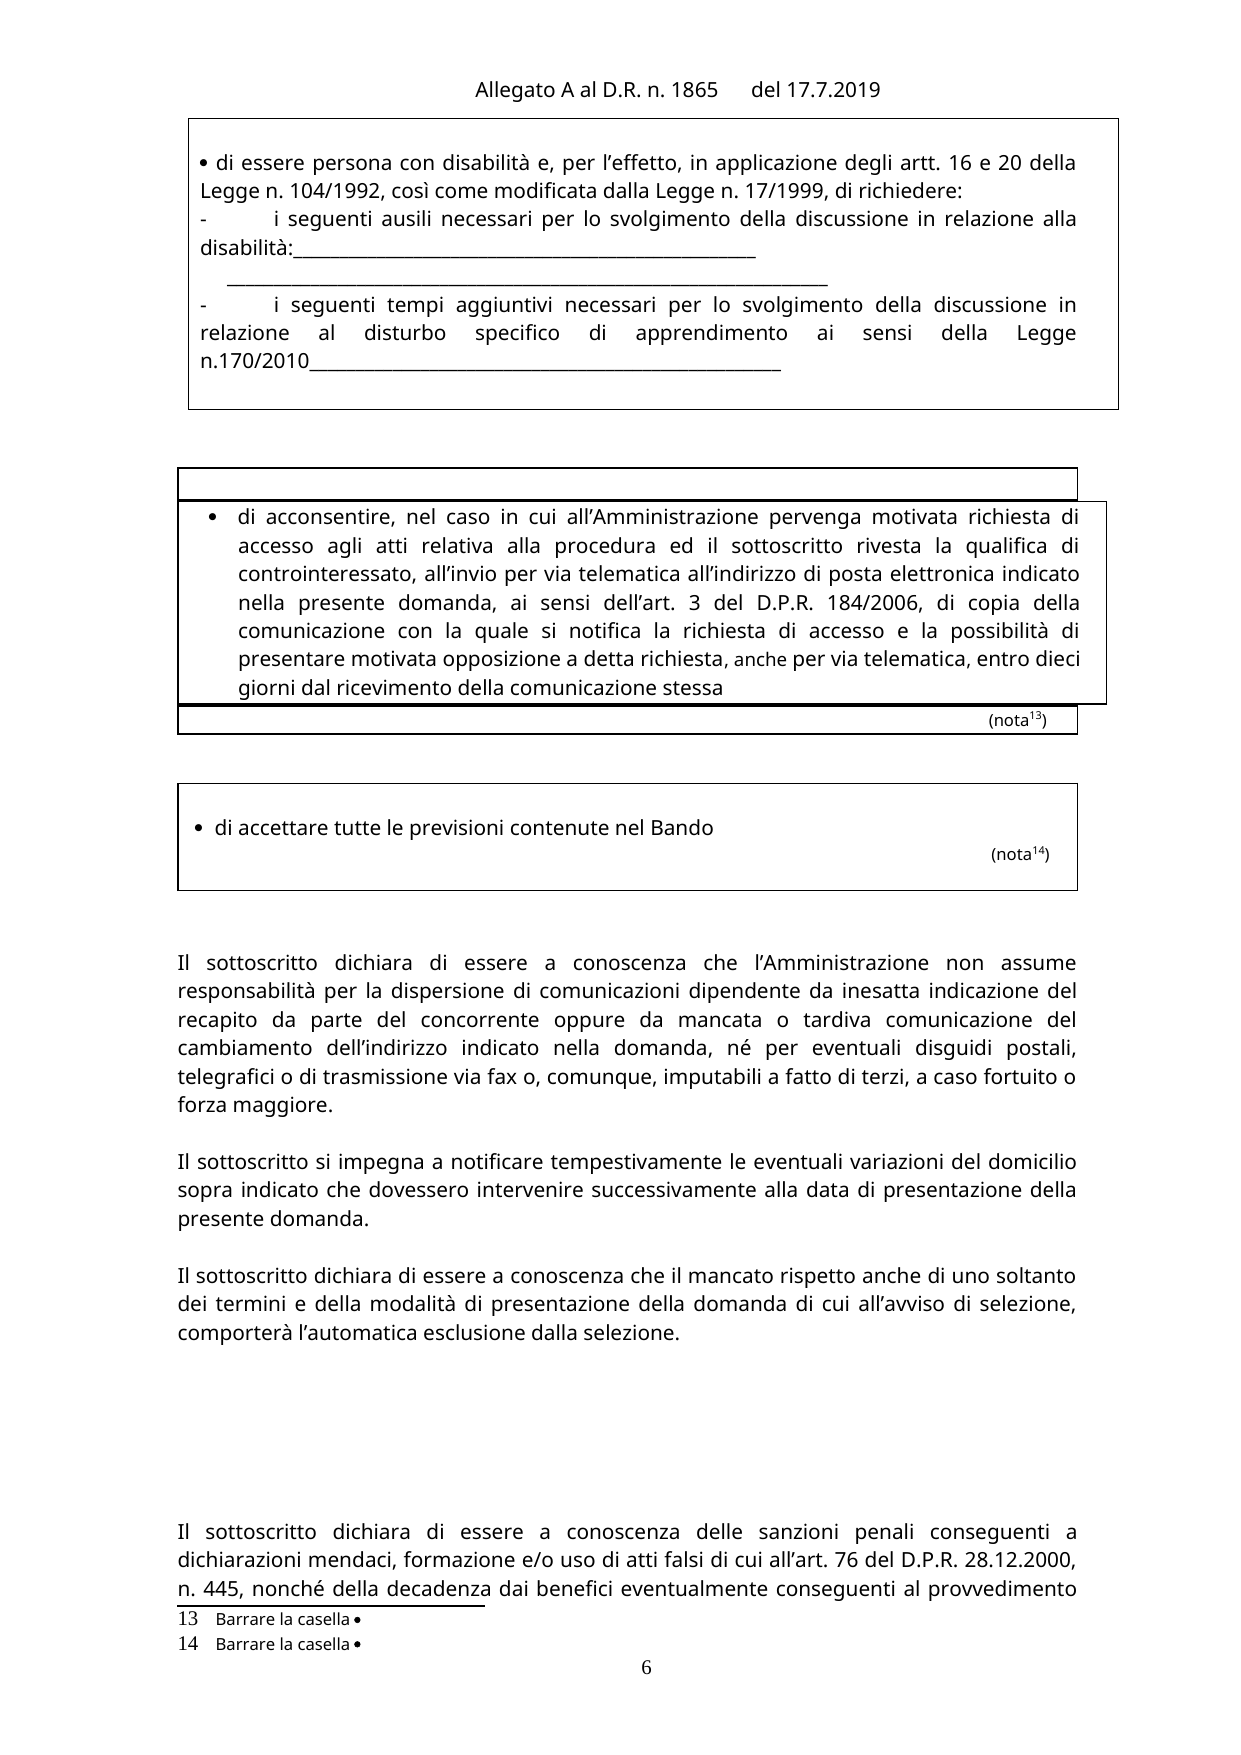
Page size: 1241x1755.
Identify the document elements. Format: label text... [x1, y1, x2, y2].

text Il sottoscritto dichiara di essere a conoscenza che il mancato rispetto anche di uno soltanto dei termini e della modalità di presentazione della domanda di cui all’avviso di selezione, comporterà l’automatica esclusione dalla selezione. [177, 1261, 1078, 1346]
subtitle  di acconsentire, nel caso in cui all’Amministrazione pervenga motivata richiesta di accesso agli atti relativa alla procedura ed il sottoscritto rivesta la qualifica di controinteressato, all’invio per via telematica all’indirizzo di posta elettronica indicato nella presente domanda, ai sensi dell’art. 3 del D.P.R. 184/2006, di copia della comunicazione con la quale si notifica la richiesta di accesso e la possibilità di presentare motivata opposizione a detta richiesta, anche per via telematica, entro dieci giorni dal ricevimento della comunicazione stessa [179, 502, 1106, 703]
text Il sottoscritto dichiara di essere a conoscenza che l’Amministrazione non assume responsabilità per la dispersione di comunicazioni dipendente da inesatta indicazione del recapito da parte del concorrente oppure da mancata o tardiva comunicazione del cambiamento dell’indirizzo indicato nella domanda, né per eventuali disguidi postali, telegrafici o di trasmissione via fax o, comunque, imputabili a fatto di terzi, a caso fortuito o forza maggiore. [177, 948, 1078, 1119]
table_header  che non sono stati riconosciuti disturbi/disabilità (nota) ovvero  di essere persona con disabilità e, per l’effetto, in applicazione degli artt. 16 e 20 della Legge n. 104/1992, così come modificata dalla Legge n. 17/1999, di richiedere: i seguenti ausili necessari per lo svolgimento della discussione in relazione alla disabilità:__________________________________________________ _________________________________________________________________ i seguenti tempi aggiuntivi necessari per lo svolgimento della discussione in relazione al disturbo specifico di apprendimento ai sensi della Legge n.170/2010___________________________________________________ [189, 119, 1118, 409]
text Barrare la casella  [177, 1631, 1107, 1655]
subtitle (nota) [179, 839, 1077, 866]
text Il sottoscritto si impegna a notificare tempestivamente le eventuali variazioni del domicilio sopra indicato che dovessero intervenire successivamente alla data di presentazione della presente domanda. [177, 1147, 1078, 1232]
subtitle (nota) [179, 707, 1077, 733]
text Il sottoscritto dichiara di essere a conoscenza delle sanzioni penali conseguenti a dichiarazioni mendaci, formazione e/o uso di atti falsi di cui all’art. 76 del D.P.R. 28.12.2000, n. 445, nonché della decadenza dai benefici eventualmente conseguenti al provvedimento [177, 1517, 1078, 1602]
text Barrare la casella  [177, 1606, 1107, 1631]
subtitle  di accettare tutte le previsioni contenute nel Bando [179, 811, 1077, 839]
